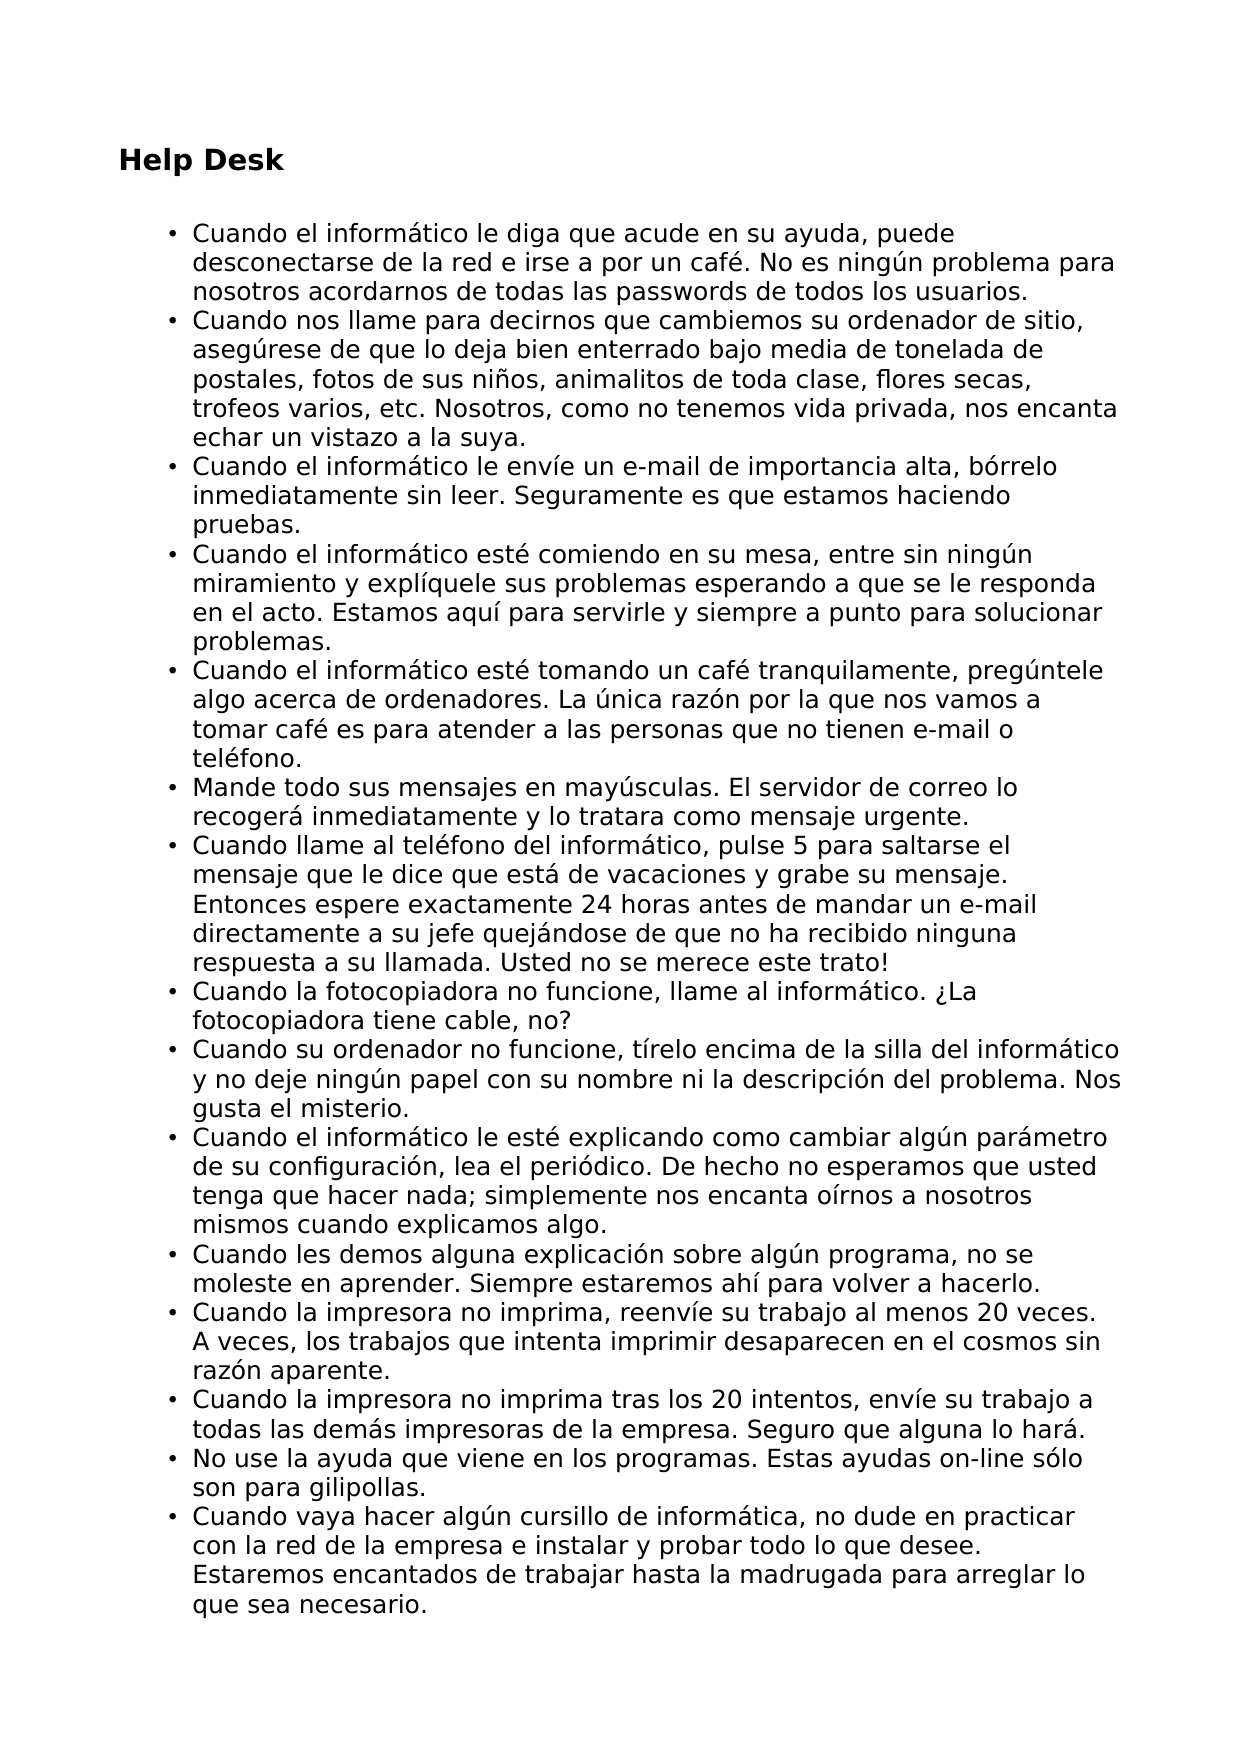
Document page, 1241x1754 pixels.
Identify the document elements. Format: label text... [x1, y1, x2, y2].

list Cuando el informático le envíe un e-mail de importancia alta, bórrelo inmediatamente sin leer. Seguramente es que estamos haciendo pruebas. [177, 452, 1122, 540]
list Cuando vaya hacer algún cursillo de informática, no dude en practicar con la red de la empresa e instalar y probar todo lo que desee. Estaremos encantados de trabajar hasta la madrugada para arreglar lo que sea necesario. [177, 1502, 1122, 1619]
list Cuando la impresora no imprima, reenvíe su trabajo al menos 20 veces. A veces, los trabajos que intenta imprimir desaparecen en el cosmos sin razón aparente. [177, 1298, 1122, 1386]
list Cuando nos llame para decirnos que cambiemos su ordenador de sitio, asegúrese de que lo deja bien enterrado bajo media de tonelada de postales, fotos de sus niños, animalitos de toda clase, flores secas, trofeos varios, etc. Nosotros, como no tenemos vida privada, nos encanta echar un vistazo a la suya. [177, 307, 1122, 452]
list Cuando llame al teléfono del informático, pulse 5 para saltarse el mensaje que le dice que está de vacaciones y grabe su mensaje. Entonces espere exactamente 24 horas antes de mandar un e-mail directamente a su jefe quejándose de que no ha recibido ninguna respuesta a su llamada. Usted no se merece este trato! [177, 832, 1122, 977]
list Cuando les demos alguna explicación sobre algún programa, no se moleste en aprender. Siempre estaremos ahí para volver a hacerlo. [177, 1240, 1122, 1298]
list Mande todo sus mensajes en mayúsculas. El servidor de correo lo recogerá inmediatamente y lo tratara como mensaje urgente. [177, 773, 1122, 832]
list Cuando el informático le diga que acude en su ayuda, puede desconectarse de la red e irse a por un café. No es ningún problema para nosotros acordarnos de todas las passwords de todos los usuarios. [177, 219, 1122, 307]
list Cuando el informático esté tomando un café tranquilamente, pregúntele algo acerca de ordenadores. La única razón por la que nos vamos a tomar café es para atender a las personas que no tienen e-mail o teléfono. [177, 657, 1122, 773]
list Cuando su ordenador no funcione, tírelo encima de la silla del informático y no deje ningún papel con su nombre ni la descripción del problema. Nos gusta el misterio. [177, 1036, 1122, 1123]
list Cuando el informático le esté explicando como cambiar algún parámetro de su configuración, lea el periódico. De hecho no esperamos que usted tenga que hacer nada; simplemente nos encanta oírnos a nosotros mismos cuando explicamos algo. [177, 1123, 1122, 1240]
list Cuando el informático esté comiendo en su mesa, entre sin ningún miramiento y explíquele sus problemas esperando a que se le responda en el acto. Estamos aquí para servirle y siempre a punto para solucionar problemas. [177, 540, 1122, 657]
subtitle Help Desk [118, 143, 1122, 177]
list No use la ayuda que viene en los programas. Estas ayudas on-line sólo son para gilipollas. [177, 1444, 1122, 1502]
list Cuando la impresora no imprima tras los 20 intentos, envíe su trabajo a todas las demás impresoras de la empresa. Seguro que alguna lo hará. [177, 1386, 1122, 1444]
list Cuando la fotocopiadora no funcione, llame al informático. ¿La fotocopiadora tiene cable, no? [177, 977, 1122, 1036]
